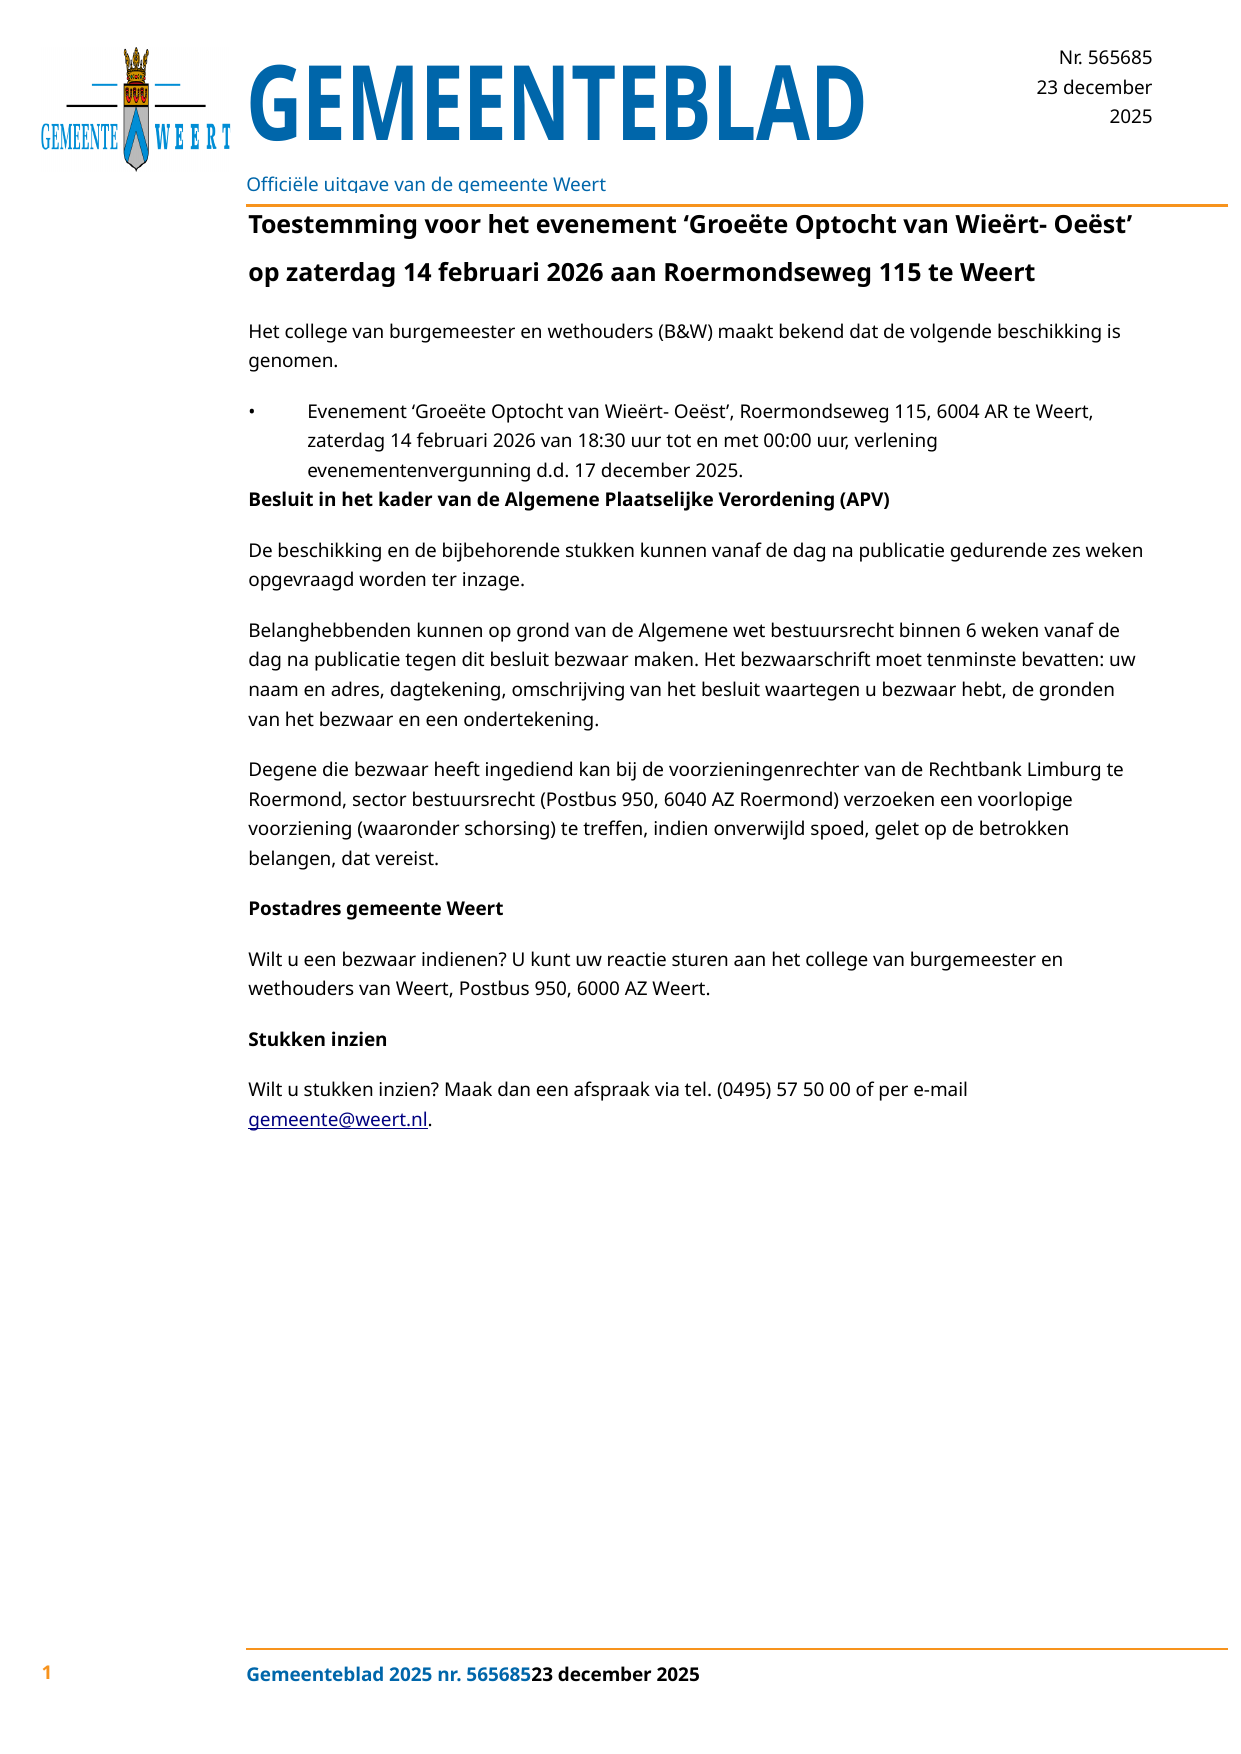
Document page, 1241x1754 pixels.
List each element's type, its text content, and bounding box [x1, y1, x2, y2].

text Besluit in het kader van de Algemene Plaatselijke Verordening (APV) [248, 487, 1152, 512]
text Wilt u stukken inzien? Maak dan een afspraak via tel. (0495) 57 50 00 of per e-mail gemeente@weert.nl. [248, 1076, 1152, 1132]
text Belanghebbenden kunnen op grond van de Algemene wet bestuursrecht binnen 6 weken vanaf de dag na publicatie tegen dit besluit bezwaar maken. Het bezwaarschrift moet tenminste bevatten: uw naam en adres, dagtekening, omschrijving van het besluit waartegen u bezwaar hebt, de gronden van het bezwaar en een ondertekening. [248, 617, 1152, 732]
text Postadres gemeente Weert [248, 895, 1152, 921]
text Toestemming voor het evenement ‘Groeëte Optocht van Wieërt- Oeëst’ op zaterdag 14 februari 2026 aan Roermondseweg 115 te Weert [248, 207, 1152, 288]
text De beschikking en de bijbehorende stukken kunnen vanaf de dag na publicatie gedurende zes weken opgevraagd worden ter inzage. [248, 537, 1152, 592]
picture [41, 47, 231, 172]
text Stukken inzien [248, 1026, 1152, 1052]
text Het college van burgemeester en wethouders (B&W) maakt bekend dat de volgende beschikking is genomen. [248, 318, 1152, 373]
text Degene die bezwaar heeft ingediend kan bij de voorzieningenrechter van de Rechtbank Limburg te Roermond, sector bestuursrecht (Postbus 950, 6040 AZ Roermond) verzoeken een voorlopige voorziening (waaronder schorsing) te treffen, indien onverwijld spoed, gelet op de betrokken belangen, dat vereist. [248, 756, 1152, 871]
list Evenement ‘Groeëte Optocht van Wieërt- Oeëst’, Roermondseweg 115, 6004 AR te Weert, zaterdag 14 februari 2026 van 18:30 uur tot en met 00:00 uur, verlening evenementenvergunning d.d. 17 december 2025. [248, 398, 1152, 483]
text Wilt u een bezwaar indienen? U kunt uw reactie sturen aan het college van burgemeester en wethouders van Weert, Postbus 950, 6000 AZ Weert. [248, 946, 1152, 1001]
